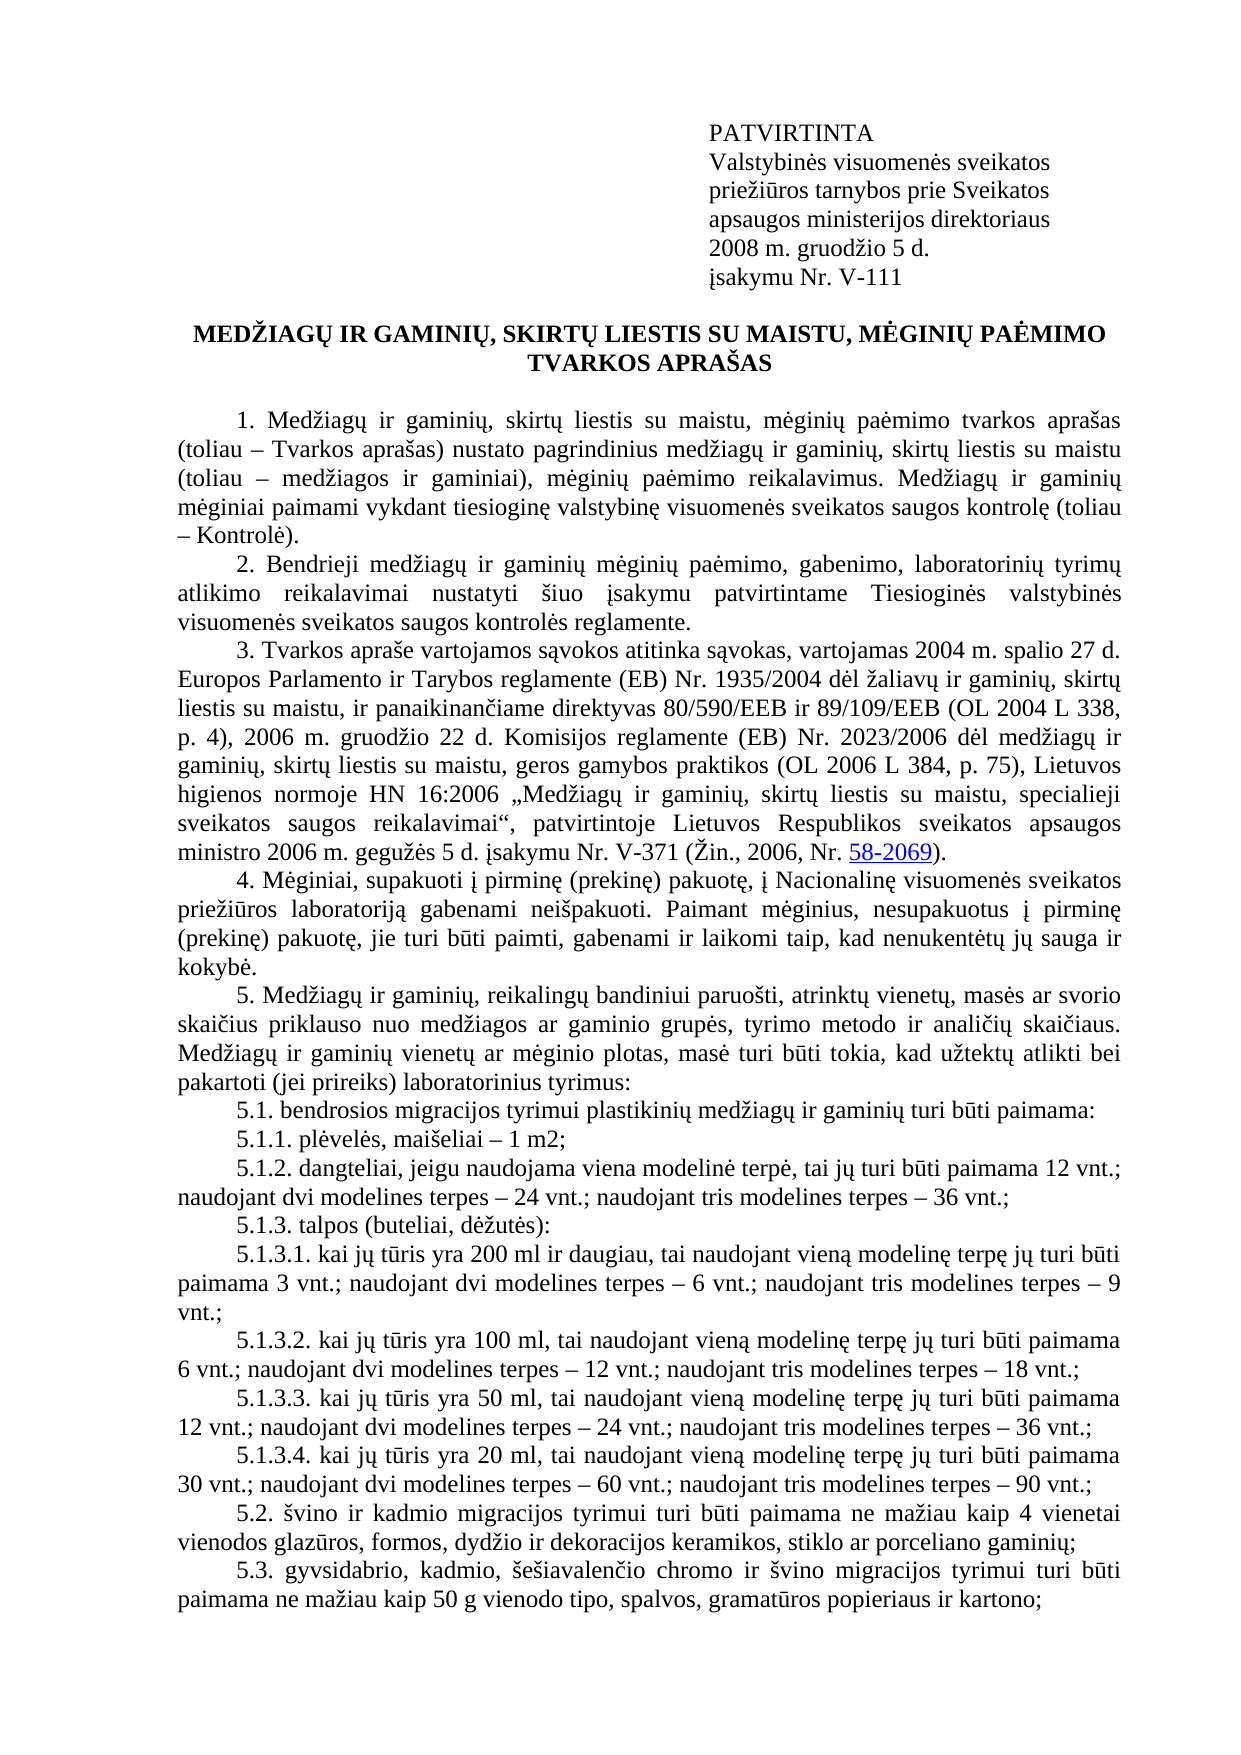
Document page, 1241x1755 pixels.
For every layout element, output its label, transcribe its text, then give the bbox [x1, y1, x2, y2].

text PATVIRTINTA [709, 118, 1122, 147]
text 2008 m. gruodžio 5 d. [177, 233, 1122, 262]
text 3. Tvarkos apraše vartojamos sąvokos atitinka sąvokas, vartojamas 2004 m. spalio 27 d. Europos Parlamento ir Tarybos reglamente (EB) Nr. 1935/2004 dėl žaliavų ir gaminių, skirtų liestis su maistu, ir panaikinančiame direktyvas 80/590/EEB ir 89/109/EEB (OL 2004 L 338, p. 4), 2006 m. gruodžio 22 d. Komisijos reglamente (EB) Nr. 2023/2006 dėl medžiagų ir gaminių, skirtų liestis su maistu, geros gamybos praktikos (OL 2006 L 384, p. 75), Lietuvos higienos normoje HN 16:2006 „Medžiagų ir gaminių, skirtų liestis su maistu, specialieji sveikatos saugos reikalavimai“, patvirtintoje Lietuvos Respublikos sveikatos apsaugos ministro 2006 m. gegužės 5 d. įsakymu Nr. V-371 (Žin., 2006, Nr. 58-2069). [177, 636, 1122, 866]
text MEDŽIAGŲ IR GAMINIŲ, SKIRTŲ LIESTIS SU MAISTU, MĖGINIŲ PAĖMIMO TVARKOS APRAŠAS [177, 319, 1122, 377]
text 4. Mėginiai, supakuoti į pirminę (prekinę) pakuotę, į Nacionalinę visuomenės sveikatos priežiūros laboratoriją gabenami neišpakuoti. Paimant mėginius, nesupakuotus į pirminę (prekinę) pakuotę, jie turi būti paimti, gabenami ir laikomi taip, kad nenukentėtų jų sauga ir kokybė. [177, 866, 1122, 981]
text 5.1.1. plėvelės, maišeliai – 1 m2; [177, 1124, 1122, 1153]
text 5.1.3.4. kai jų tūris yra 20 ml, tai naudojant vieną modelinę terpę jų turi būti paimama 30 vnt.; naudojant dvi modelines terpes – 60 vnt.; naudojant tris modelines terpes – 90 vnt.; [177, 1441, 1122, 1498]
text Valstybinės visuomenės sveikatos [177, 147, 1122, 176]
text 5. Medžiagų ir gaminių, reikalingų bandiniui paruošti, atrinktų vienetų, masės ar svorio skaičius priklauso nuo medžiagos ar gaminio grupės, tyrimo metodo ir analičių skaičiaus. Medžiagų ir gaminių vienetų ar mėginio plotas, masė turi būti tokia, kad užtektų atlikti bei pakartoti (jei prireiks) laboratorinius tyrimus: [177, 981, 1122, 1096]
text 1. Medžiagų ir gaminių, skirtų liestis su maistu, mėginių paėmimo tvarkos aprašas (toliau – Tvarkos aprašas) nustato pagrindinius medžiagų ir gaminių, skirtų liestis su maistu (toliau – medžiagos ir gaminiai), mėginių paėmimo reikalavimus. Medžiagų ir gaminių mėginiai paimami vykdant tiesioginę valstybinę visuomenės sveikatos saugos kontrolę (toliau – Kontrolė). [177, 406, 1122, 549]
text 5.3. gyvsidabrio, kadmio, šešiavalenčio chromo ir švino migracijos tyrimui turi būti paimama ne mažiau kaip 50 g vienodo tipo, spalvos, gramatūros popieriaus ir kartono; [177, 1556, 1122, 1613]
text 5.1.3.1. kai jų tūris yra 200 ml ir daugiau, tai naudojant vieną modelinę terpę jų turi būti paimama 3 vnt.; naudojant dvi modelines terpes – 6 vnt.; naudojant tris modelines terpes – 9 vnt.; [177, 1239, 1122, 1326]
text 5.1.3.2. kai jų tūris yra 100 ml, tai naudojant vieną modelinę terpę jų turi būti paimama 6 vnt.; naudojant dvi modelines terpes – 12 vnt.; naudojant tris modelines terpes – 18 vnt.; [177, 1326, 1122, 1383]
text 5.1.3. talpos (buteliai, dėžutės): [177, 1211, 1122, 1239]
text įsakymu Nr. V-111 [177, 262, 1122, 291]
text 2. Bendrieji medžiagų ir gaminių mėginių paėmimo, gabenimo, laboratorinių tyrimų atlikimo reikalavimai nustatyti šiuo įsakymu patvirtintame Tiesioginės valstybinės visuomenės sveikatos saugos kontrolės reglamente. [177, 549, 1122, 636]
text priežiūros tarnybos prie Sveikatos [177, 176, 1122, 204]
text 5.1.3.3. kai jų tūris yra 50 ml, tai naudojant vieną modelinę terpę jų turi būti paimama 12 vnt.; naudojant dvi modelines terpes – 24 vnt.; naudojant tris modelines terpes – 36 vnt.; [177, 1383, 1122, 1441]
text apsaugos ministerijos direktoriaus [177, 204, 1122, 233]
text 5.1. bendrosios migracijos tyrimui plastikinių medžiagų ir gaminių turi būti paimama: [177, 1096, 1122, 1124]
text 5.1.2. dangteliai, jeigu naudojama viena modelinė terpė, tai jų turi būti paimama 12 vnt.; naudojant dvi modelines terpes – 24 vnt.; naudojant tris modelines terpes – 36 vnt.; [177, 1153, 1122, 1211]
text 5.2. švino ir kadmio migracijos tyrimui turi būti paimama ne mažiau kaip 4 vienetai vienodos glazūros, formos, dydžio ir dekoracijos keramikos, stiklo ar porceliano gaminių; [177, 1498, 1122, 1556]
